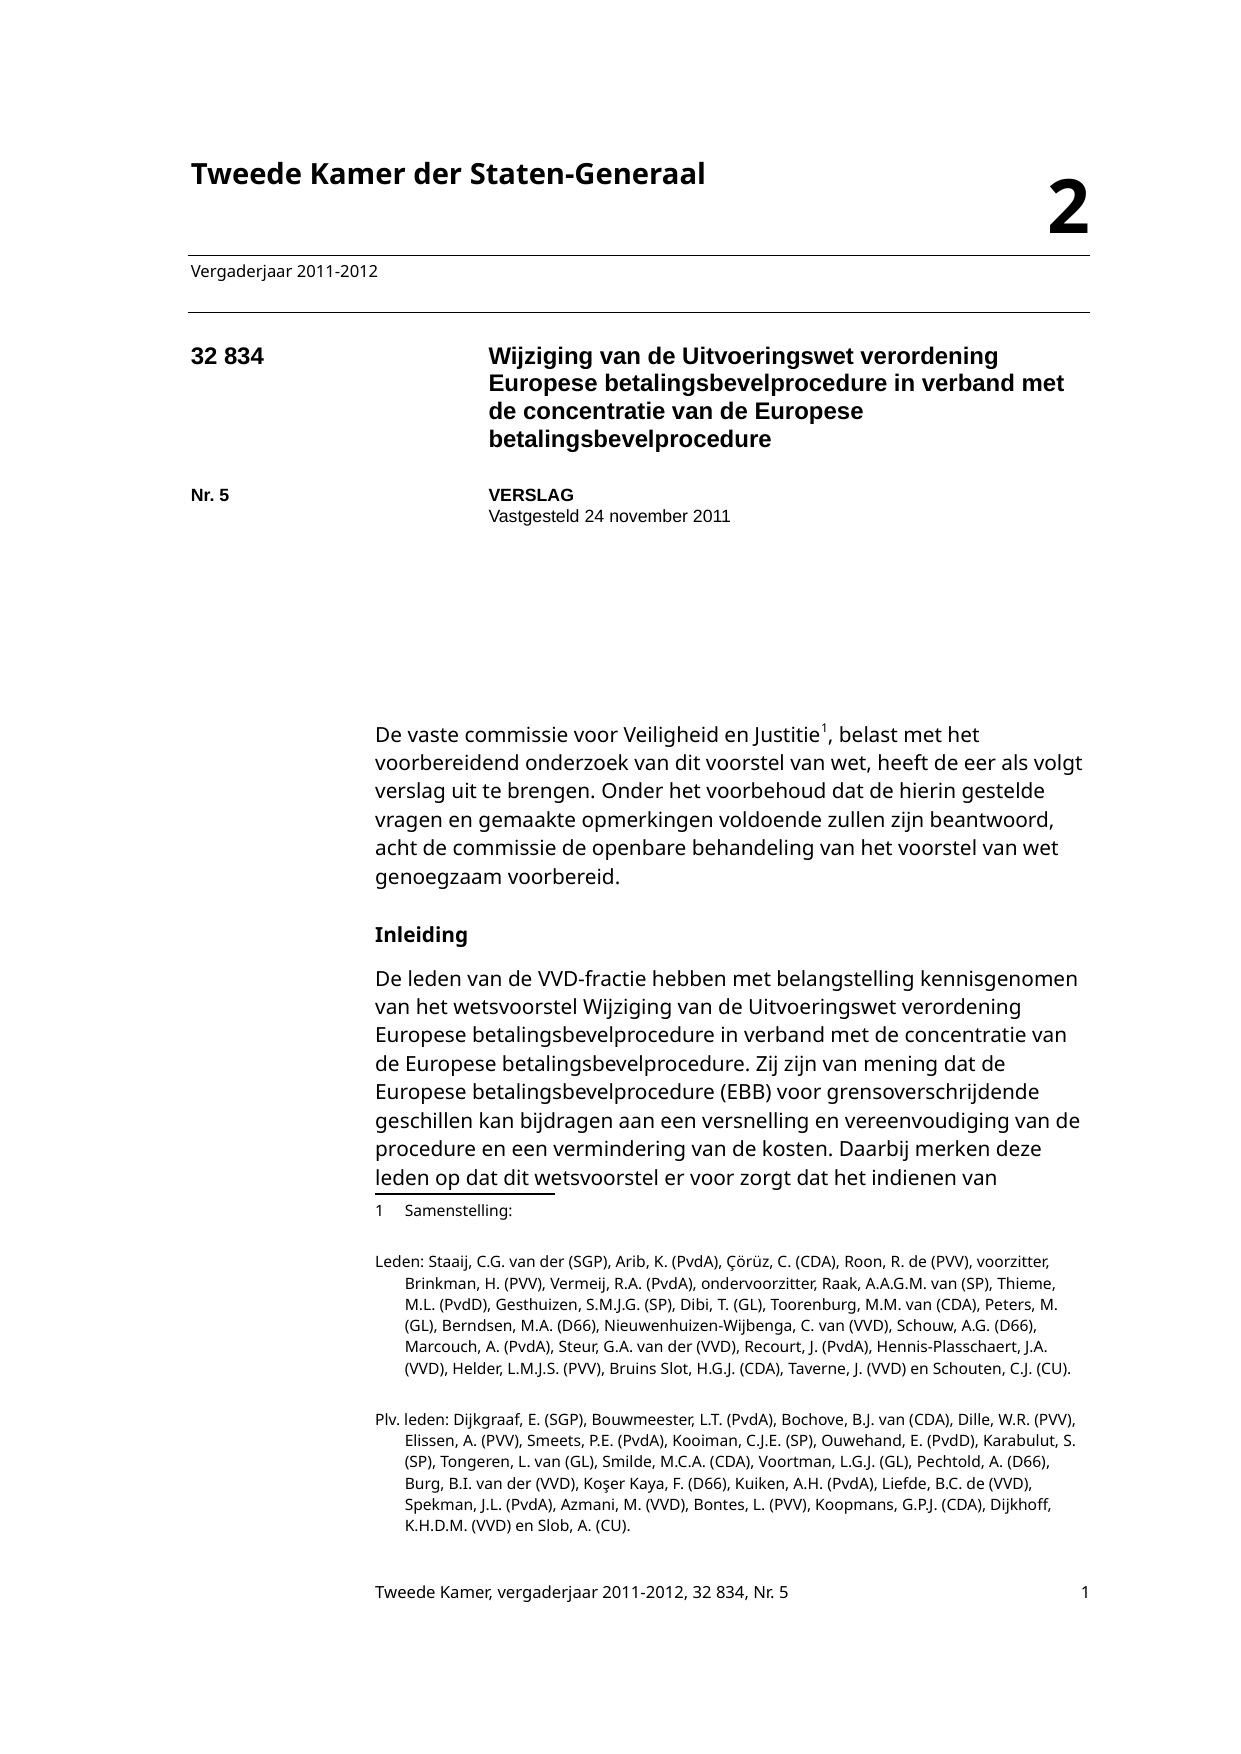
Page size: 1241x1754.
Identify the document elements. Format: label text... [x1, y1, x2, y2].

table_cell VERSLAG Vastgesteld 24 november 2011 [485, 482, 1090, 601]
text Inleiding [375, 920, 1090, 949]
text De leden van de VVD-fractie hebben met belangstelling kennisgenomen van het wetsvoorstel Wijziging van de Uitvoeringswet verordening Europese betalingsbevelprocedure in verband met de concentratie van de Europese betalingsbevelprocedure. Zij zijn van mening dat de Europese betalingsbevelprocedure (EBB) voor grensoverschrijdende geschillen kan bijdragen aan een versnelling en vereenvoudiging van de procedure en een vermindering van de kosten. Daarbij merken deze leden op dat dit wetsvoorstel er voor zorgt dat het indienen van verzoeken om een Europees betalingsbevel wordt geconcentreerd bij de rechtbank in Den Haag en de al bestaande Europese procedure rond betalingsbevelen hiermee verder wordt vereenvoudigd. Voornoemde leden achten het ook van belang dat het wetsvoorstel zoveel mogelijk aansluit bij de huidige praktijk, zodat de voortgezette procedure goed uitvoerbaar is en blijft. Deze leden hebben naar aanleiding van het wetsvoorstel nog een aantal opmerkingen en vragen. [375, 964, 1090, 992]
table_cell Nr. 5 [188, 482, 485, 601]
text De vaste commissie voor Veiligheid en Justitie, belast met het voorbereidend onderzoek van dit voorstel van wet, heeft de eer als volgt verslag uit te brengen. Onder het voorbehoud dat de hierin gestelde vragen en gemaakte opmerkingen voldoende zullen zijn beantwoord, acht de commissie de openbare behandeling van het voorstel van wet genoegzaam voorbereid. [375, 720, 1090, 890]
table_cell Wijziging van de Uitvoeringswet verordening Europese betalingsbevelprocedure in verband met de concentratie van de Europese betalingsbevelprocedure [485, 339, 1090, 482]
text Samenstelling: [375, 1021, 1090, 1049]
table_cell [485, 256, 1090, 312]
table_cell [188, 313, 485, 339]
text Leden: Staaij, C.G. van der (SGP), Arib, K. (PvdA), Çörüz, C. (CDA), Roon, R. de (PVV), voorzitter, Brinkman, H. (PVV), Vermeij, R.A. (PvdA), ondervoorzitter, Raak, A.A.G.M. van (SP), Thieme, M.L. (PvdD), Gesthuizen, S.M.J.G. (SP), Dibi, T. (GL), Toorenburg, M.M. van (CDA), Peters, M. (GL), Berndsen, M.A. (D66), Nieuwenhuizen-Wijbenga, C. van (VVD), Schouw, A.G. (D66), Marcouch, A. (PvdA), Steur, G.A. van der (VVD), Recourt, J. (PvdA), Hennis-Plasschaert, J.A. (VVD), Helder, L.M.J.S. (PVV), Bruins Slot, H.G.J. (CDA), Taverne, J. (VVD) en Schouten, C.J. (CU). [375, 1079, 1090, 1307]
table_cell Vergaderjaar 2011-2012 [188, 256, 485, 312]
table_header 2 [910, 150, 1090, 255]
text Plv. leden: Dijkgraaf, E. (SGP), Bouwmeester, L.T. (PvdA), Bochove, B.J. van (CDA), Dille, W.R. (PVV), Elissen, A. (PVV), Smeets, P.E. (PvdA), Kooiman, C.J.E. (SP), Ouwehand, E. (PvdD), Karabulut, S. (SP), Tongeren, L. van (GL), Smilde, M.C.A. (CDA), Voortman, L.G.J. (GL), Pechtold, A. (D66), Burg, B.I. van der (VVD), Koşer Kaya, F. (D66), Kuiken, A.H. (PvdA), Liefde, B.C. de (VVD), Spekman, J.L. (PvdA), Azmani, M. (VVD), Bontes, L. (PVV), Koopmans, G.P.J. (CDA), Dijkhoff, K.H.D.M. (VVD) en Slob, A. (CU). [375, 1337, 1090, 1536]
table_cell [485, 313, 1090, 339]
table_cell 32 834 [188, 339, 485, 482]
table_header Tweede Kamer der Staten-Generaal [188, 150, 909, 255]
